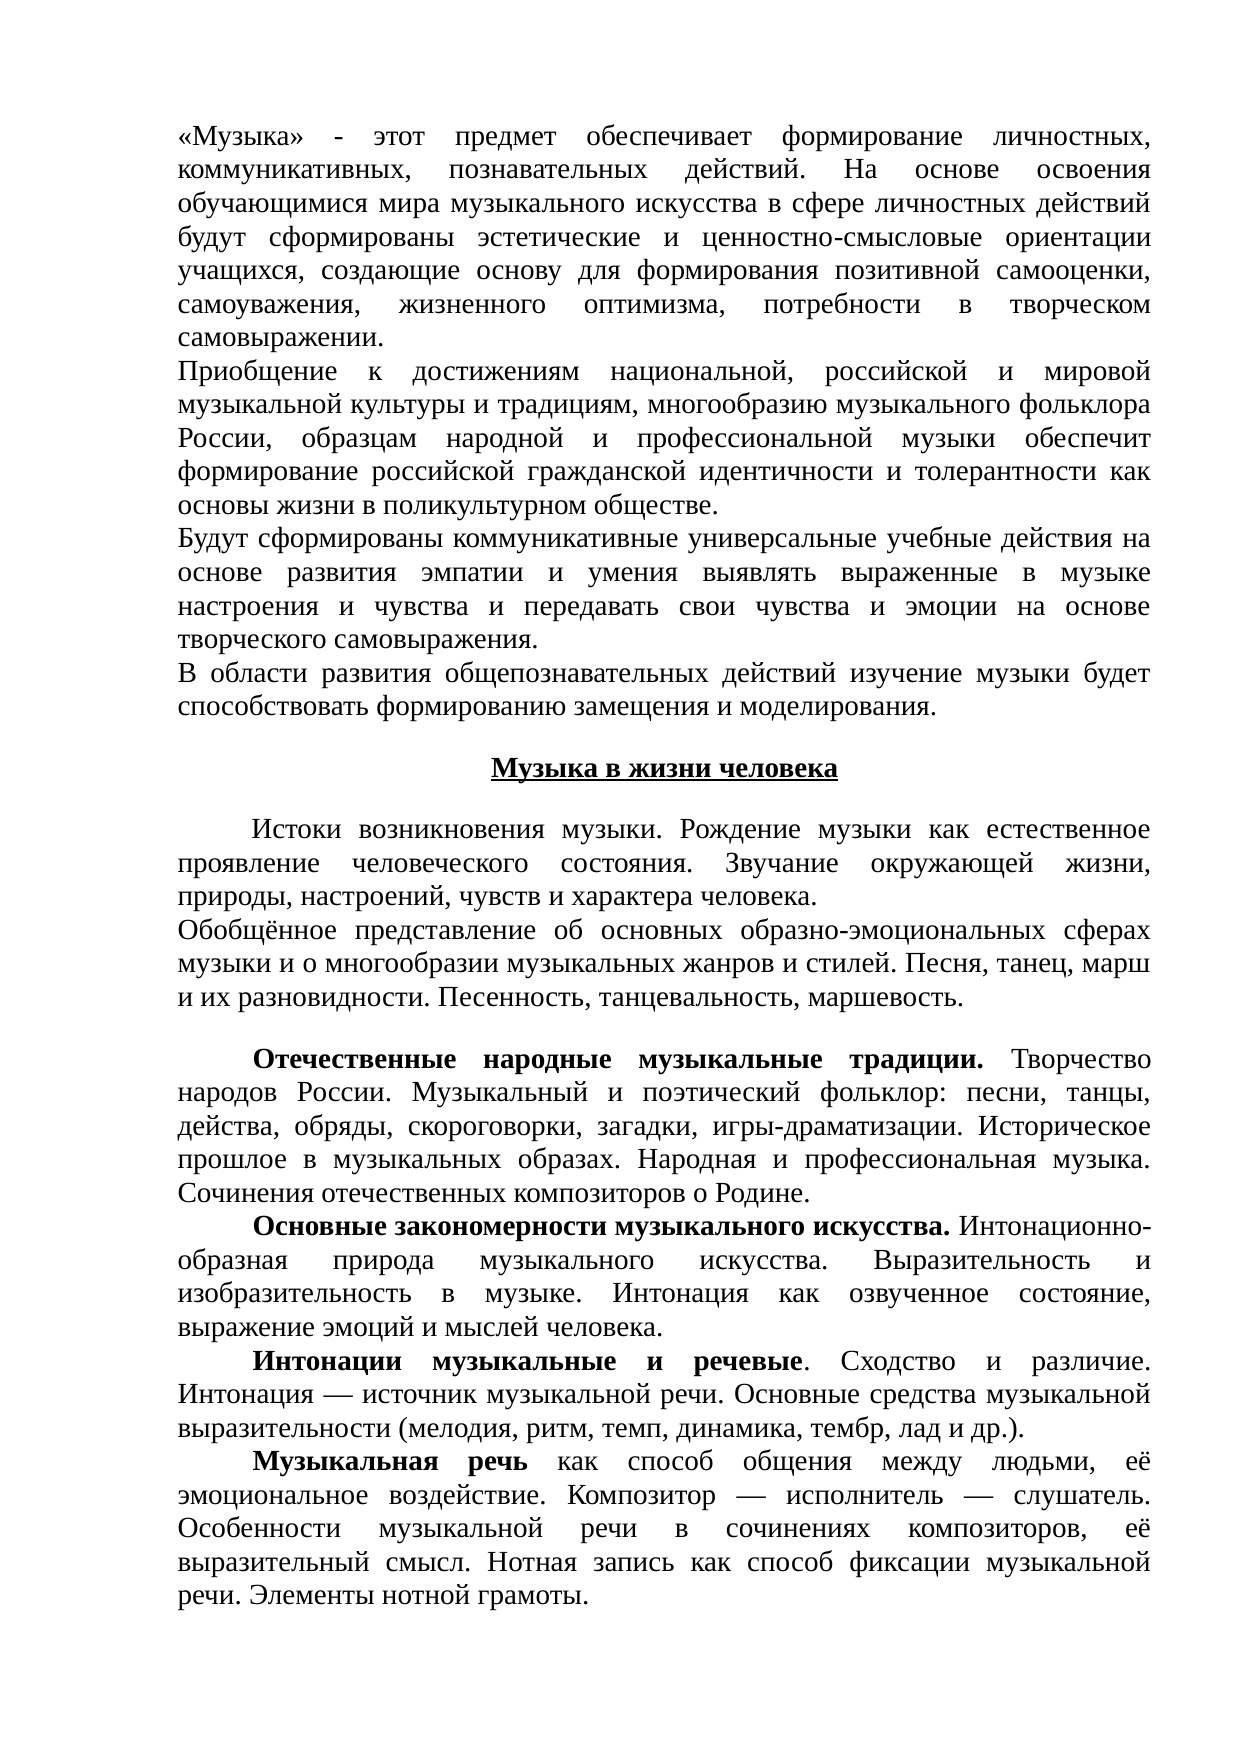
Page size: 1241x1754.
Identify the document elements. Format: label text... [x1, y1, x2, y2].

text Основные закономерности музыкального искусства. Интонационно-образная природа музыкального искусства. Выразительность и изобразительность в музыке. Интонация как озвученное состояние, выражение эмоций и мыслей человека. [177, 1208, 1152, 1343]
text Будут сформированы коммуникативные универсальные учебные действия на основе развития эмпатии и умения выявлять выраженные в музыке настроения и чувства и передавать свои чувства и эмоции на основе творческого самовыражения. [177, 521, 1152, 655]
text Обобщённое представление об основных образно-эмоциональных сферах музыки и о многообразии музыкальных жанров и стилей. Песня, танец, марш и их разновидности. Песенность, танцевальность, маршевость. [177, 912, 1152, 1013]
text В области развития общепознавательных действий изучение музыки будет способствовать формированию замещения и моделирования. [177, 655, 1152, 722]
text Отечественные народные музыкальные традиции. Творчество народов России. Музыкальный и поэтический фольклор: песни, танцы, действа, обряды, скороговорки, загадки, игры-драматизации. Историческое прошлое в музыкальных образах. Народная и профессиональная музыка. Сочинения отечественных композиторов о Родине. [177, 1041, 1152, 1208]
text «Музыка» - этот предмет обеспечивает формирование личностных, коммуникативных, познавательных действий. На основе освоения обучающимися мира музыкального искусства в сфере личностных действий будут сформированы эстетические и ценностно‑смысловые ориентации учащихся, создающие основу для формирования позитивной самооценки, самоуважения, жизненного оптимизма, потребности в творческом самовыражении. [177, 118, 1152, 353]
text Истоки возникновения музыки. Рождение музыки как естественное проявление человеческого состояния. Звучание окружающей жизни, природы, настроений, чувств и характера человека. [177, 811, 1152, 912]
text Музыка в жизни человека [177, 750, 1152, 783]
text Музыкальная речь как способ общения между людьми, её эмоциональное воздействие. Композитор — исполнитель — слушатель. Особенности музыкальной речи в сочинениях композиторов, её выразительный смысл. Нотная запись как способ фиксации музыкальной речи. Элементы нотной грамоты. [177, 1443, 1152, 1611]
text Приобщение к достижениям национальной, российской и мировой музыкальной культуры и традициям, многообразию музыкального фольклора России, образцам народной и профессиональной музыки обеспечит формирование российской гражданской идентичности и толерантности как основы жизни в поликультурном обществе. [177, 353, 1152, 521]
text Интонации музыкальные и речевые. Сходство и различие. Интонация — источник музыкальной речи. Основные средства музыкальной выразительности (мелодия, ритм, темп, динамика, тембр, лад и др.). [177, 1343, 1152, 1443]
